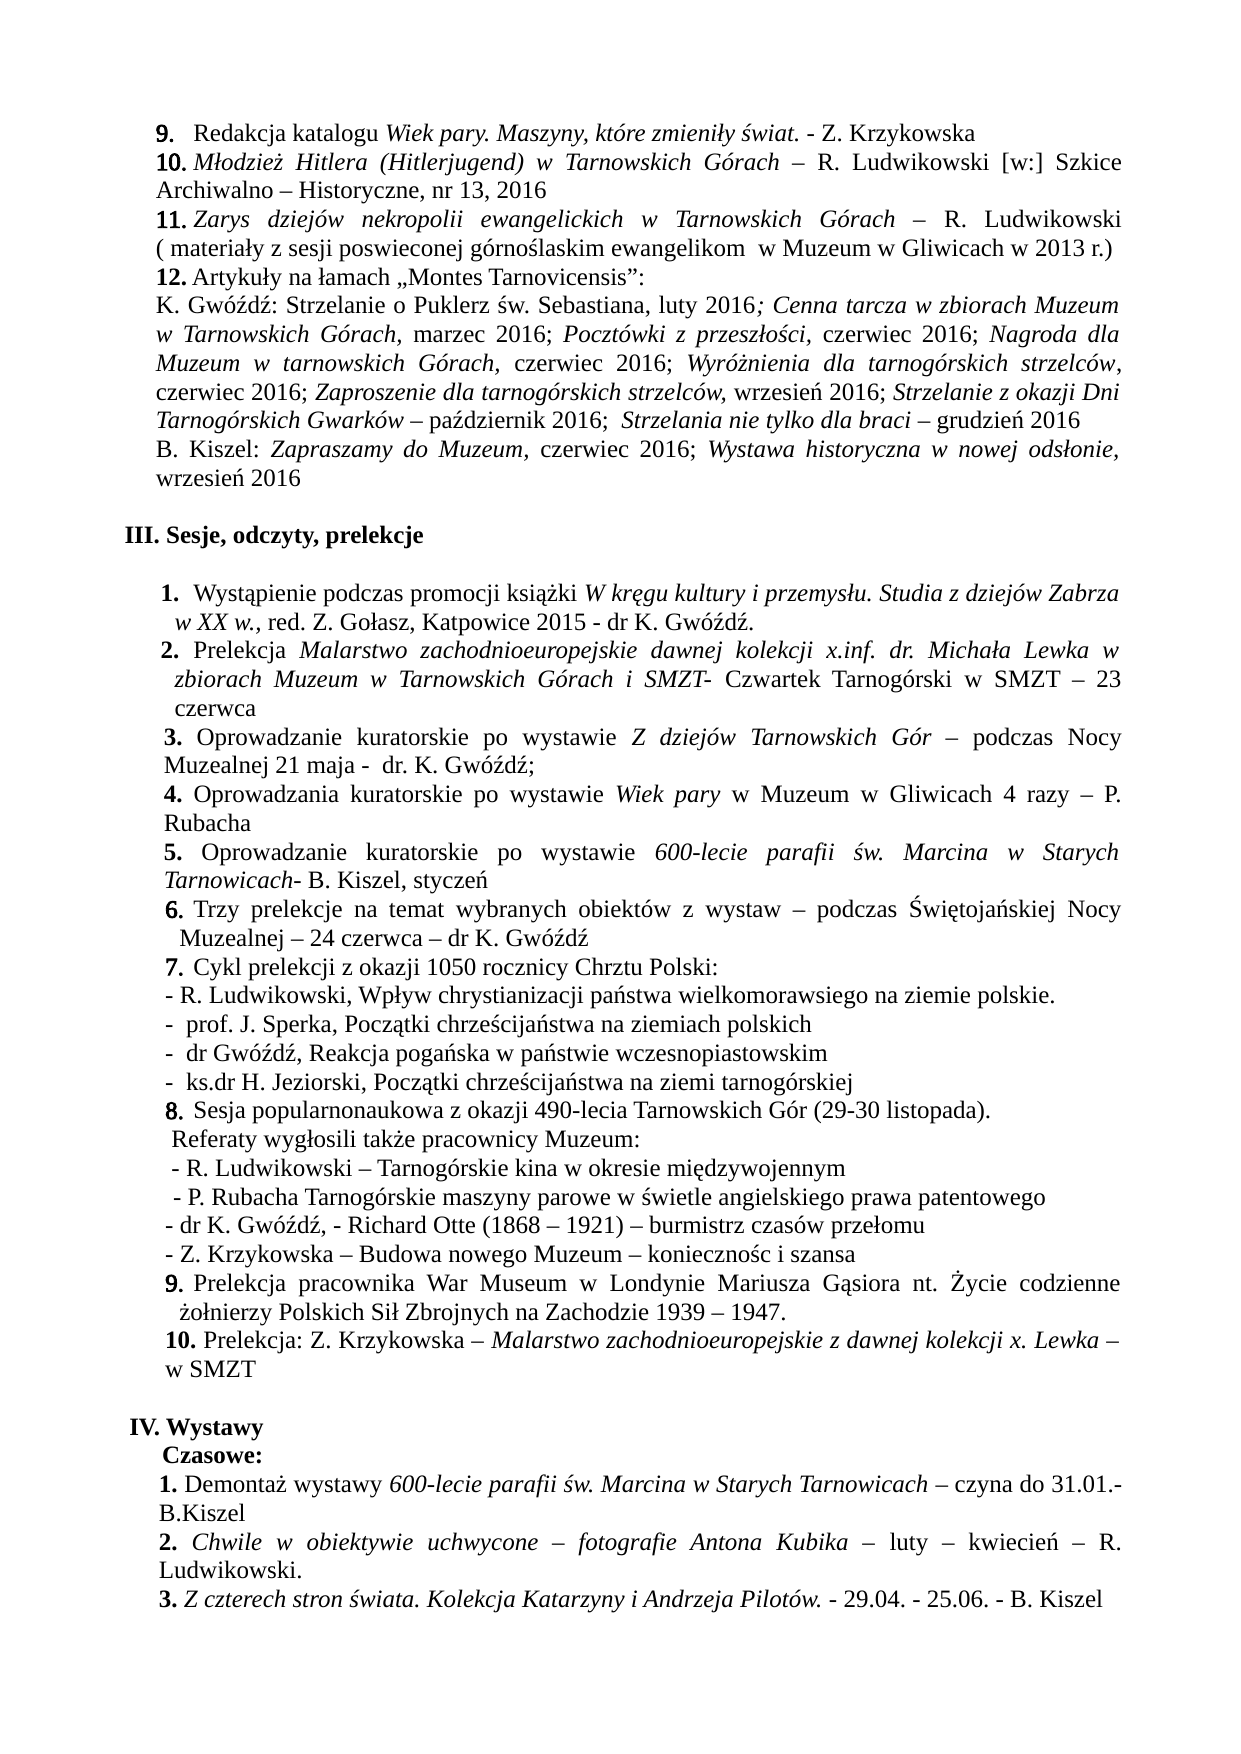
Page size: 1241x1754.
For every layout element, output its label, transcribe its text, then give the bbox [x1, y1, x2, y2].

text Czasowe: [156, 1441, 1122, 1469]
text 2. Chwile w obiektywie uchwycone – fotografie Antona Kubika – luty – kwiecień – R. Ludwikowski. [159, 1527, 1122, 1584]
list Prelekcja pracownika War Museum w Londynie Mariusza Gąsiora nt. Życie codzienne żołnierzy Polskich Sił Zbrojnych na Zachodzie 1939 – 1947. [165, 1268, 1122, 1326]
list Cykl prelekcji z okazji 1050 rocznicy Chrztu Polski: [165, 952, 1122, 981]
text IV. Wystawy [129, 1412, 1122, 1441]
text - prof. J. Sperka, Początki chrześcijaństwa na ziemiach polskich [165, 1009, 1122, 1038]
list Trzy prelekcje na temat wybranych obiektów z wystaw – podczas Świętojańskiej Nocy Muzealnej – 24 czerwca – dr K. Gwóźdź [165, 894, 1122, 952]
text 10. Prelekcja: Z. Krzykowska – Malarstwo zachodnioeuropejskie z dawnej kolekcji x. Lewka – w SMZT [165, 1326, 1122, 1383]
text - ks.dr H. Jeziorski, Początki chrześcijaństwa na ziemi tarnogórskiej [165, 1067, 1122, 1096]
text 5. Oprowadzanie kuratorskie po wystawie 600-lecie parafii św. Marcina w Starych Tarnowicach- B. Kiszel, styczeń [163, 837, 1122, 894]
text - R. Ludwikowski – Tarnogórskie kina w okresie międzywojennym [165, 1153, 1122, 1182]
list Zarys dziejów nekropolii ewangelickich w Tarnowskich Górach – R. Ludwikowski ( materiały z sesji poswieconej górnoślaskim ewangelikom w Muzeum w Gliwicach w 2013 r.) [156, 204, 1122, 262]
list Prelekcja Malarstwo zachodnioeuropejskie dawnej kolekcji x.inf. dr. Michała Lewka w zbiorach Muzeum w Tarnowskich Górach i SMZT- Czwartek Tarnogórski w SMZT – 23 czerwca [160, 636, 1122, 722]
text 3. Oprowadzanie kuratorskie po wystawie Z dziejów Tarnowskich Gór – podczas Nocy Muzealnej 21 maja - dr. K. Gwóźdź; [163, 722, 1122, 779]
text - dr Gwóźdź, Reakcja pogańska w państwie wczesnopiastowskim [165, 1038, 1122, 1067]
text - Z. Krzykowska – Budowa nowego Muzeum – koniecznośc i szansa [165, 1239, 1122, 1268]
text 12. Artykuły na łamach „Montes Tarnovicensis”: [156, 262, 1122, 291]
list Wystąpienie podczas promocji książki W kręgu kultury i przemysłu. Studia z dziejów Zabrza w XX w., red. Z. Gołasz, Katpowice 2015 - dr K. Gwóźdź. [160, 578, 1122, 636]
text K. Gwóźdź: Strzelanie o Puklerz św. Sebastiana, luty 2016; Cenna tarcza w zbiorach Muzeum w Tarnowskich Górach, marzec 2016; Pocztówki z przeszłości, czerwiec 2016; Nagroda dla Muzeum w tarnowskich Górach, czerwiec 2016; Wyróżnienia dla tarnogórskich strzelców, czerwiec 2016; Zaproszenie dla tarnogórskich strzelców, wrzesień 2016; Strzelanie z okazji Dni Tarnogórskich Gwarków – październik 2016; Strzelania nie tylko dla braci – grudzień 2016 [156, 291, 1122, 434]
text B. Kiszel: Zapraszamy do Muzeum, czerwiec 2016; Wystawa historyczna w nowej odsłonie, wrzesień 2016 [156, 434, 1122, 492]
list Redakcja katalogu Wiek pary. Maszyny, które zmieniły świat. - Z. Krzykowska [156, 118, 1122, 147]
text - R. Ludwikowski, Wpływ chrystianizacji państwa wielkomorawsiego na ziemie polskie. [165, 981, 1122, 1009]
text 4. Oprowadzania kuratorskie po wystawie Wiek pary w Muzeum w Gliwicach 4 razy – P. Rubacha [163, 779, 1122, 837]
list Młodzież Hitlera (Hitlerjugend) w Tarnowskich Górach – R. Ludwikowski [w:] Szkice Archiwalno – Historyczne, nr 13, 2016 [156, 147, 1122, 204]
text - dr K. Gwóźdź, - Richard Otte (1868 – 1921) – burmistrz czasów przełomu [165, 1211, 1122, 1239]
text - P. Rubacha Tarnogórskie maszyny parowe w świetle angielskiego prawa patentowego [173, 1182, 1122, 1211]
text 1. Demontaż wystawy 600-lecie parafii św. Marcina w Starych Tarnowicach – czyna do 31.01.- B.Kiszel [159, 1469, 1122, 1527]
text Referaty wygłosili także pracownicy Muzeum: [165, 1124, 1122, 1153]
text III. Sesje, odczyty, prelekcje [118, 521, 1122, 549]
list Sesja popularnonaukowa z okazji 490-lecia Tarnowskich Gór (29-30 listopada). [165, 1096, 1122, 1124]
text 3. Z czterech stron świata. Kolekcja Katarzyny i Andrzeja Pilotów. - 29.04. - 25.06. - B. Kiszel [159, 1584, 1122, 1613]
